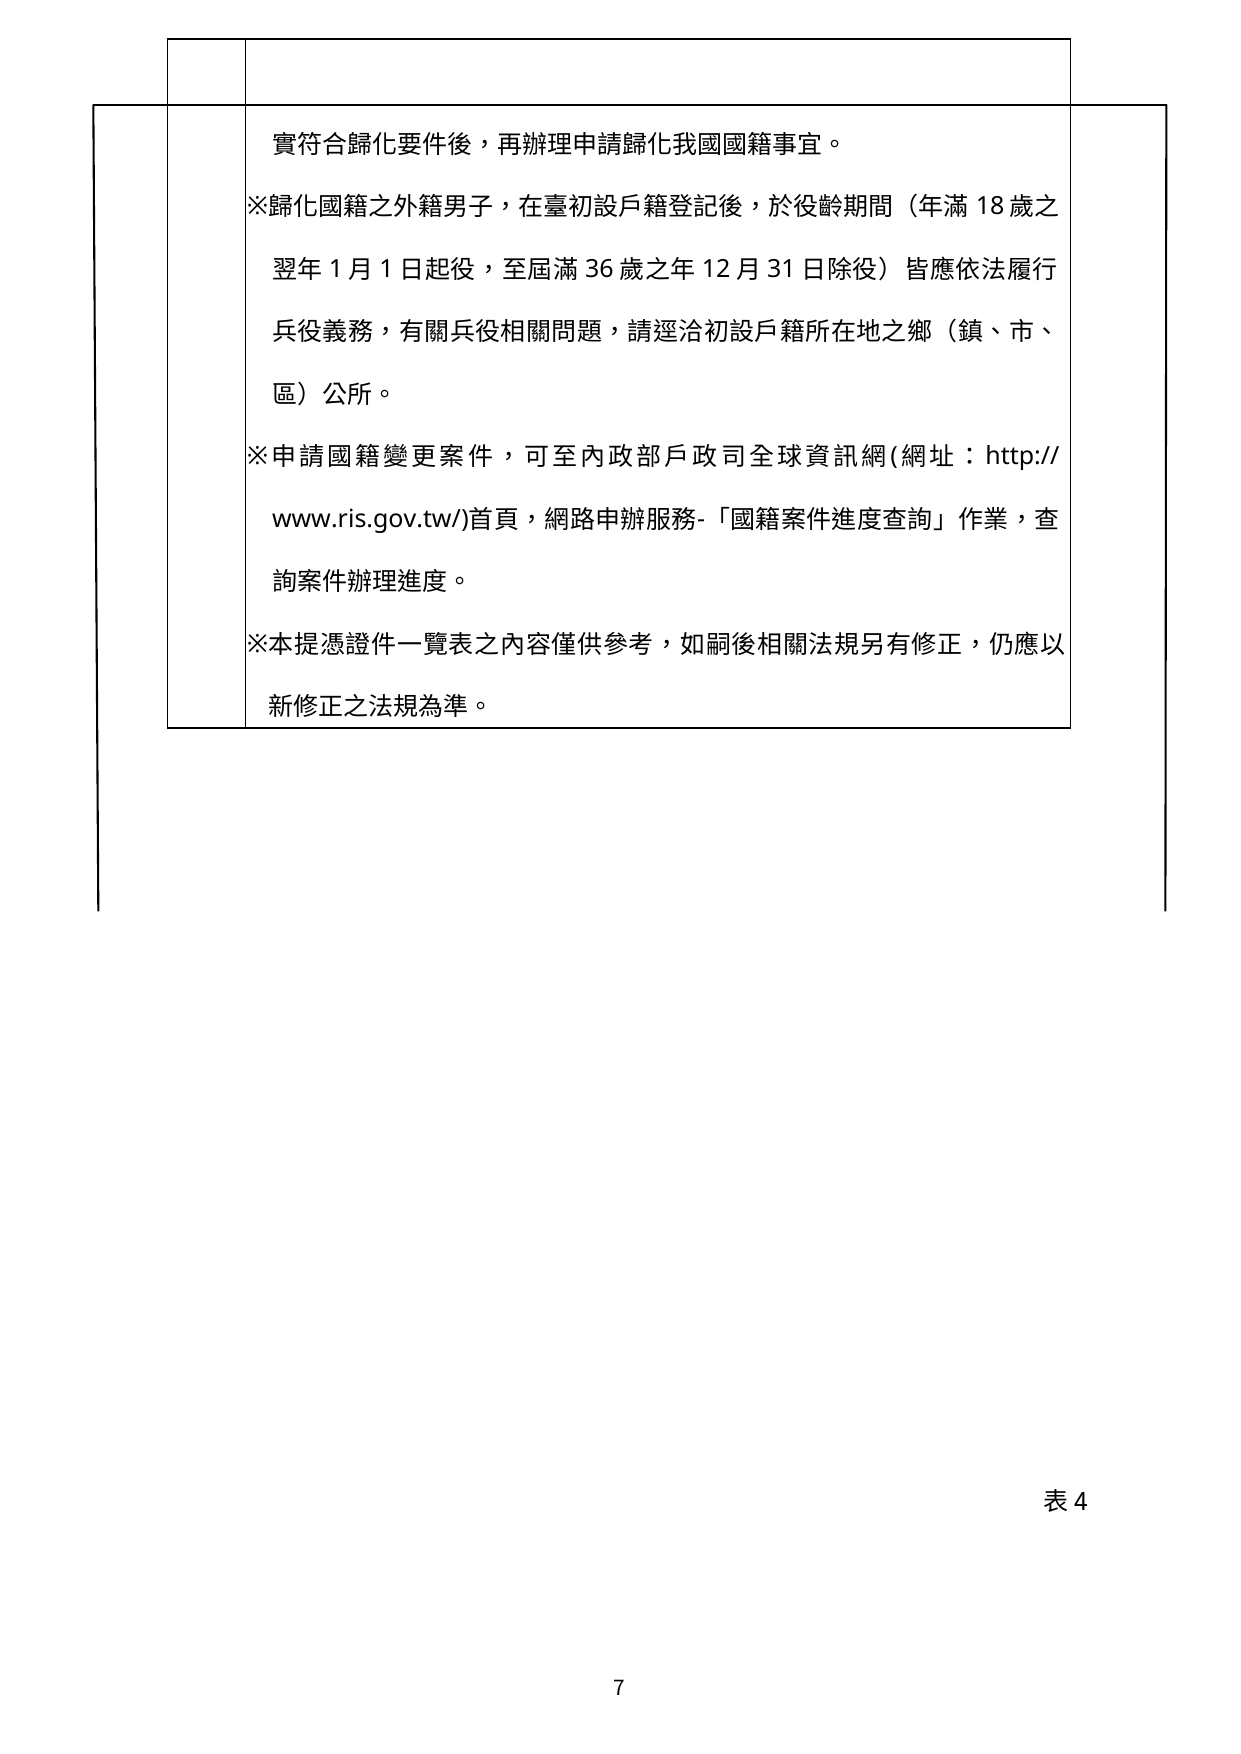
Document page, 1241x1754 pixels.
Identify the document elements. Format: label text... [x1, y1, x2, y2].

text 表4 [1043, 1482, 1182, 1518]
table_cell 實符合歸化要件後，再辦理申請歸化我國國籍事宜。 ※歸化國籍之外籍男子，在臺初設戶籍登記後，於役齡期間（年滿18歲之翌年1月1日起役，至屆滿36歲之年12月31日除役）皆應依法履行兵役義務，有關兵役相關問題，請逕洽初設戶籍所在地之鄉（鎮、市、區）公所。 ※申請國籍變更案件，可至內政部戶政司全球資訊網(網址：http://www.ris.gov.tw/)首頁，網路申辦服務-「國籍案件進度查詢」作業，查詢案件辦理進度。 ※本提憑證件一覽表之內容僅供參考，如嗣後相關法規另有修正，仍應以新修正之法規為準。 [246, 106, 1070, 727]
table_cell [168, 40, 245, 104]
table_cell [168, 106, 245, 727]
table_cell [246, 40, 1070, 104]
